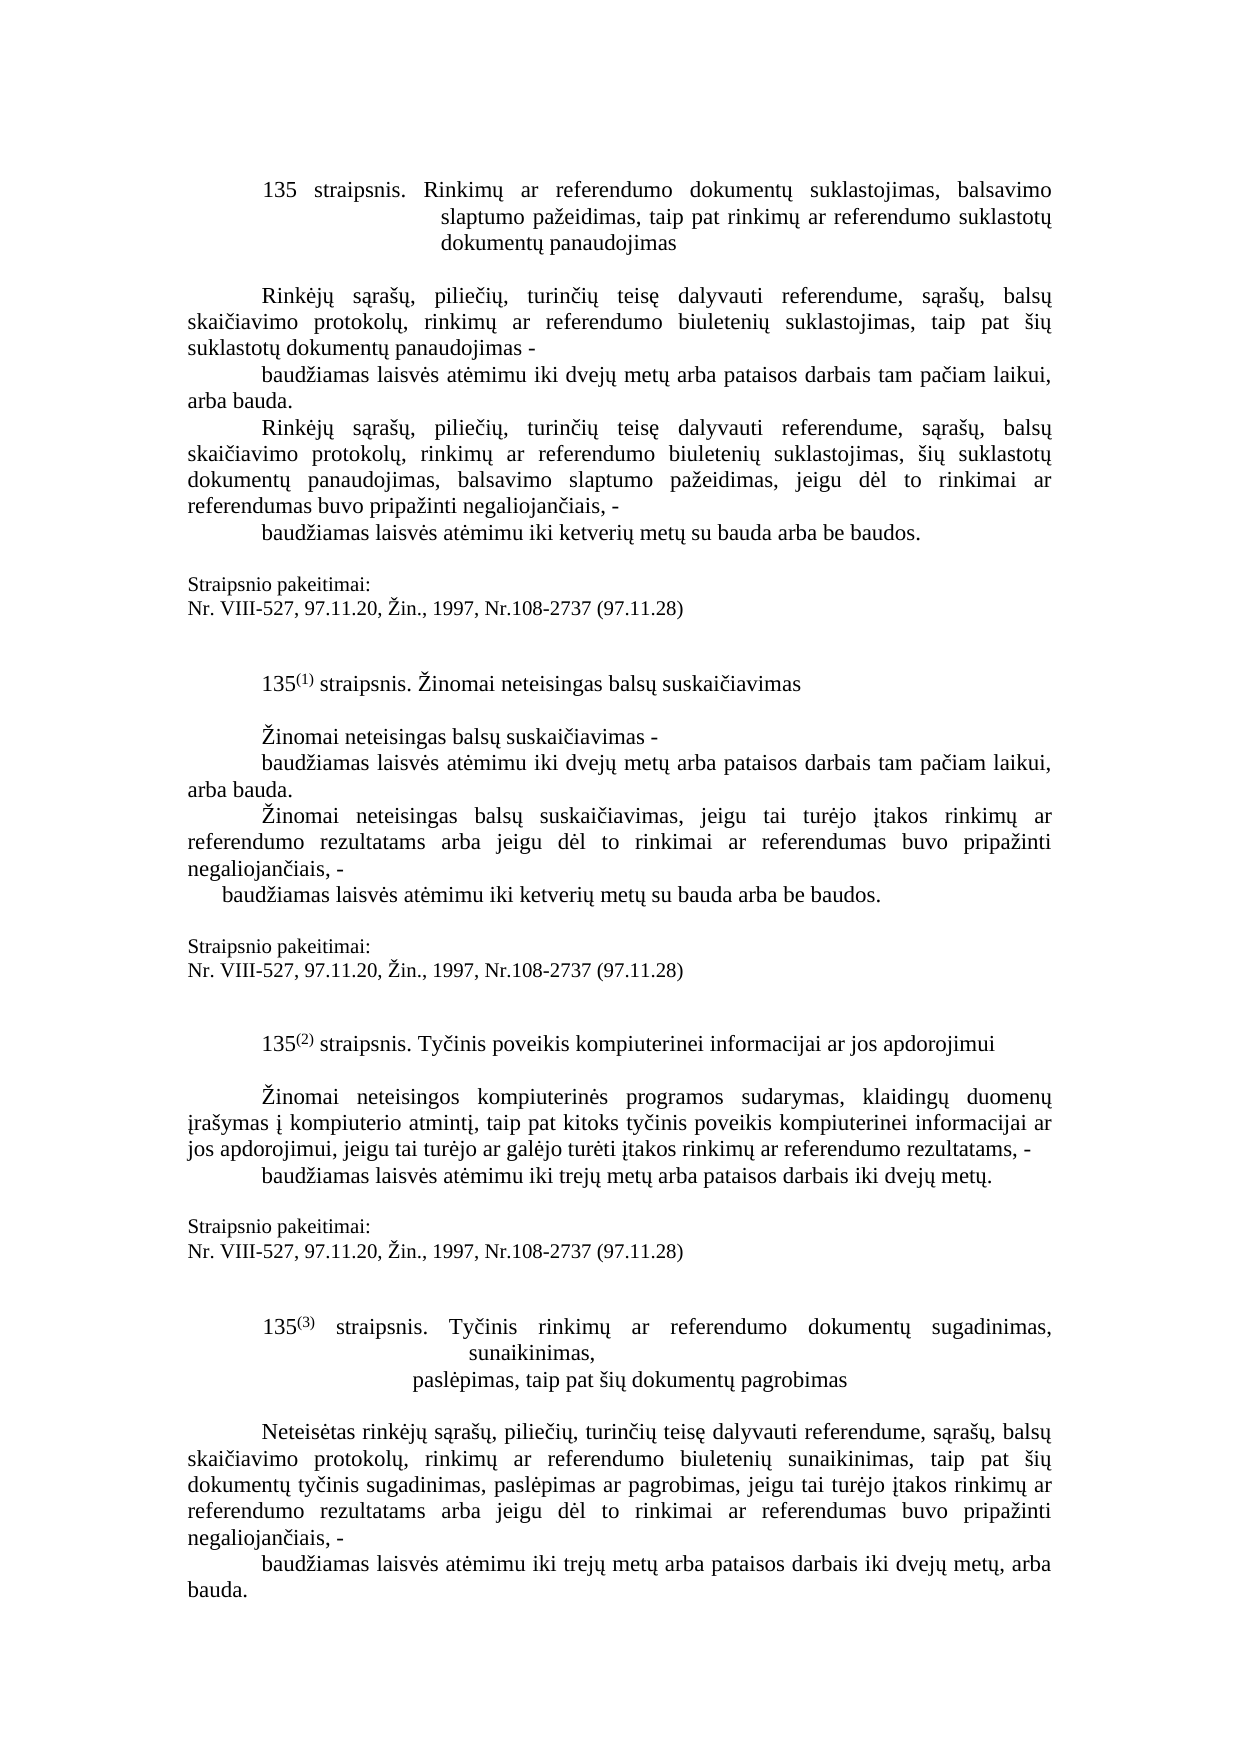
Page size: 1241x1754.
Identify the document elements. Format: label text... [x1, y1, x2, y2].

text Straipsnio pakeitimai: [187, 934, 1053, 958]
text Straipsnio pakeitimai: [187, 572, 1053, 596]
text Nr. VIII-527, 97.11.20, Žin., 1997, Nr.108-2737 (97.11.28) [187, 596, 1053, 620]
text Nr. VIII-527, 97.11.20, Žin., 1997, Nr.108-2737 (97.11.28) [187, 1238, 1053, 1263]
text baudžiamas laisvės atėmimu iki trejų metų arba pataisos darbais iki dvejų metų. [187, 1162, 1053, 1188]
text 135(3) straipsnis. Tyčinis rinkimų ar referendumo dokumentų sugadinimas, sunaikinimas, [262, 1313, 1053, 1366]
text paslėpimas, taip pat šių dokumentų pagrobimas [412, 1366, 1053, 1392]
text baudžiamas laisvės atėmimu iki dvejų metų arba pataisos darbais tam pačiam laikui, arba bauda. [187, 361, 1053, 413]
text baudžiamas laisvės atėmimu iki dvejų metų arba pataisos darbais tam pačiam laikui, arba bauda. [187, 749, 1053, 802]
text 135 straipsnis. Rinkimų ar referendumo dokumentų suklastojimas, balsavimo slaptumo pažeidimas, taip pat rinkimų ar referendumo suklastotų dokumentų panaudojimas [262, 176, 1053, 255]
text baudžiamas laisvės atėmimu iki trejų metų arba pataisos darbais iki dvejų metų, arba bauda. [187, 1550, 1053, 1603]
text baudžiamas laisvės atėmimu iki ketverių metų su bauda arba be baudos. [187, 881, 1053, 907]
text Žinomai neteisingos kompiuterinės programos sudarymas, klaidingų duomenų įrašymas į kompiuterio atmintį, taip pat kitoks tyčinis poveikis kompiuterinei informacijai ar jos apdorojimui, jeigu tai turėjo ar galėjo turėti įtakos rinkimų ar referendumo rezultatams, - [187, 1083, 1053, 1162]
text Rinkėjų sąrašų, piliečių, turinčių teisę dalyvauti referendume, sąrašų, balsų skaičiavimo protokolų, rinkimų ar referendumo biuletenių suklastojimas, taip pat šių suklastotų dokumentų panaudojimas - [187, 282, 1053, 361]
text Straipsnio pakeitimai: [187, 1214, 1053, 1238]
text Žinomai neteisingas balsų suskaičiavimas, jeigu tai turėjo įtakos rinkimų ar referendumo rezultatams arba jeigu dėl to rinkimai ar referendumas buvo pripažinti negaliojančiais, - [187, 802, 1053, 881]
text Neteisėtas rinkėjų sąrašų, piliečių, turinčių teisę dalyvauti referendume, sąrašų, balsų skaičiavimo protokolų, rinkimų ar referendumo biuletenių sunaikinimas, taip pat šių dokumentų tyčinis sugadinimas, paslėpimas ar pagrobimas, jeigu tai turėjo įtakos rinkimų ar referendumo rezultatams arba jeigu dėl to rinkimai ar referendumas buvo pripažinti negaliojančiais, - [187, 1418, 1053, 1550]
text Nr. VIII-527, 97.11.20, Žin., 1997, Nr.108-2737 (97.11.28) [187, 958, 1053, 982]
text 135(2) straipsnis. Tyčinis poveikis kompiuterinei informacijai ar jos apdorojimui [187, 1030, 1053, 1056]
text 135(1) straipsnis. Žinomai neteisingas balsų suskaičiavimas [187, 670, 1053, 697]
text Rinkėjų sąrašų, piliečių, turinčių teisę dalyvauti referendume, sąrašų, balsų skaičiavimo protokolų, rinkimų ar referendumo biuletenių suklastojimas, šių suklastotų dokumentų panaudojimas, balsavimo slaptumo pažeidimas, jeigu dėl to rinkimai ar referendumas buvo pripažinti negaliojančiais, - [187, 413, 1053, 519]
text Žinomai neteisingas balsų suskaičiavimas - [187, 723, 1053, 749]
text baudžiamas laisvės atėmimu iki ketverių metų su bauda arba be baudos. [187, 519, 1053, 545]
